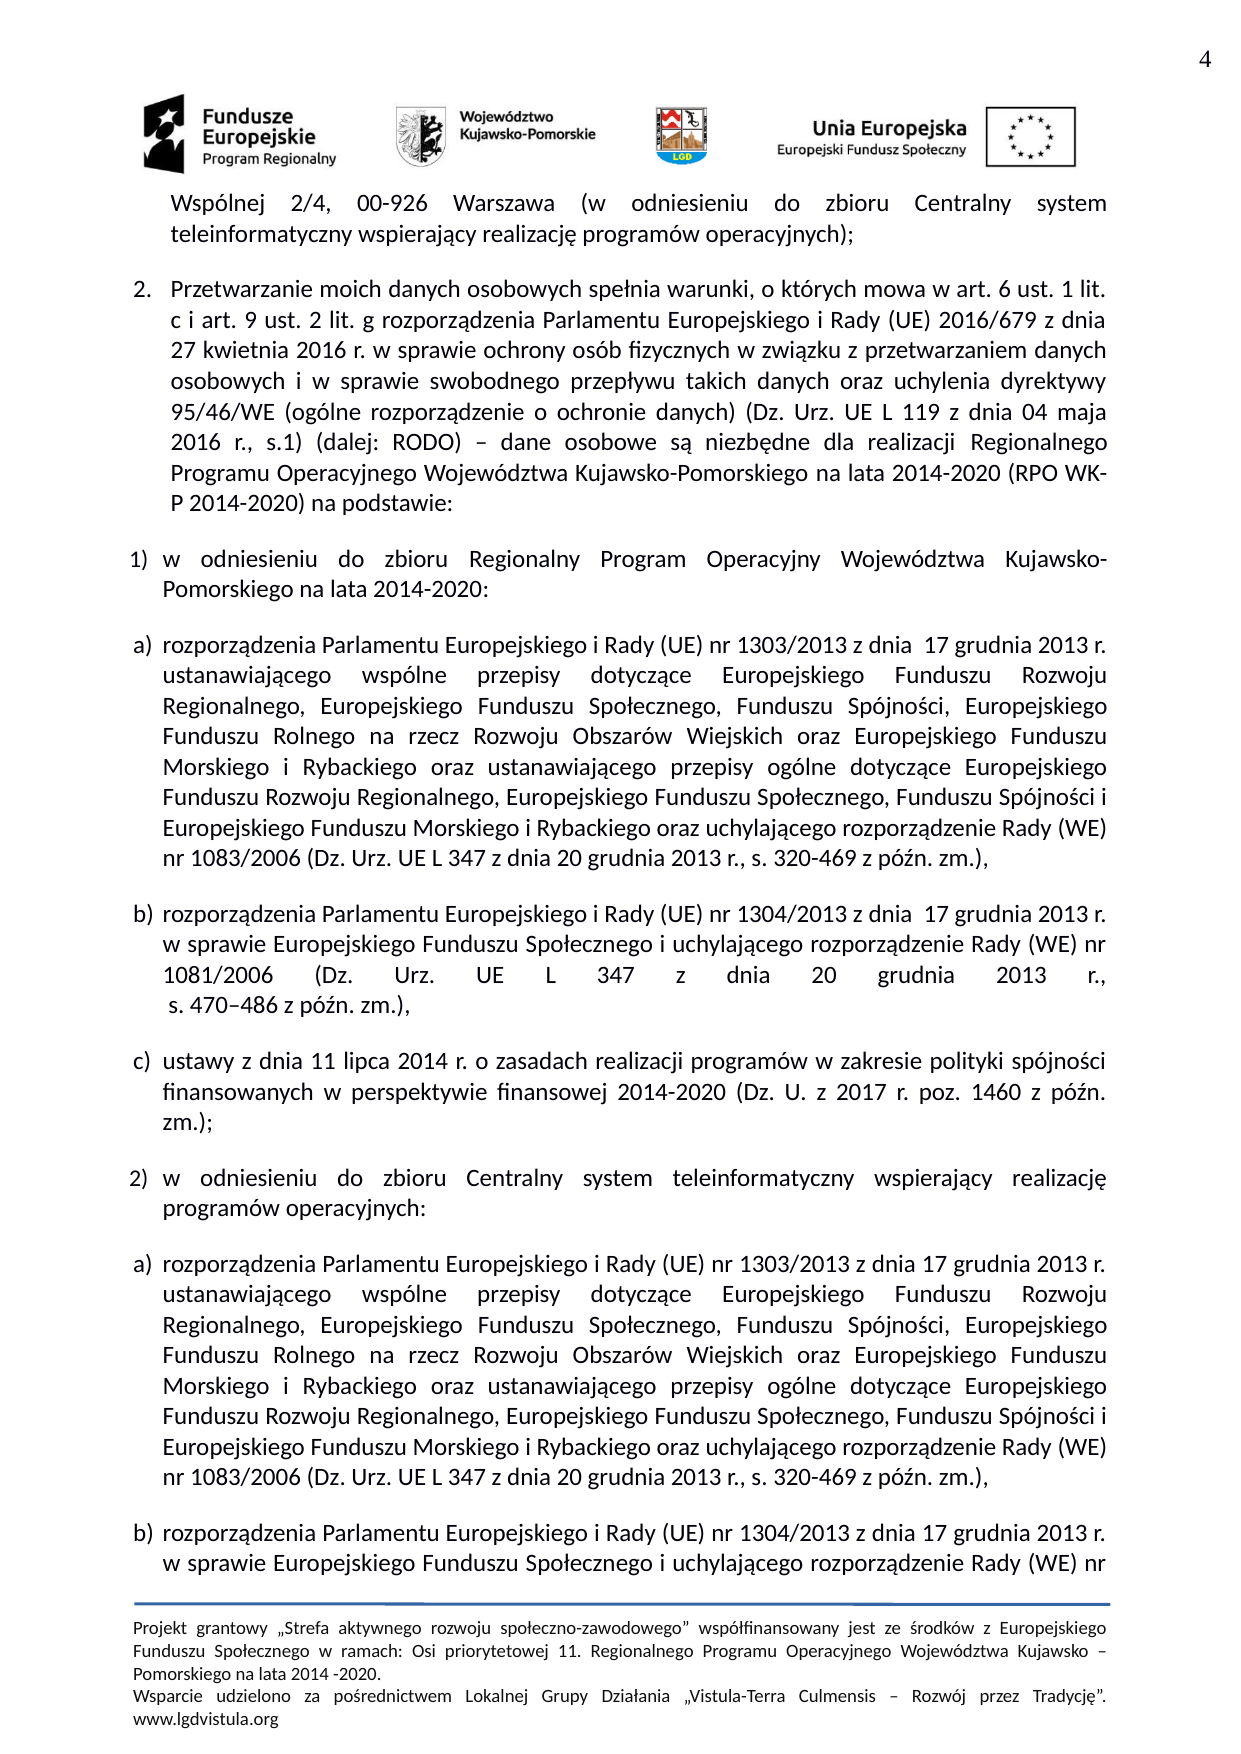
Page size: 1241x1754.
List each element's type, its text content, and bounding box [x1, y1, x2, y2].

list w odniesieniu do zbioru Regionalny Program Operacyjny Województwa Kujawsko-Pomorskiego na lata 2014-2020: [129, 543, 1108, 604]
list rozporządzenia Parlamentu Europejskiego i Rady (UE) nr 1303/2013 z dnia 17 grudnia 2013 r. ustanawiającego wspólne przepisy dotyczące Europejskiego Funduszu Rozwoju Regionalnego, Europejskiego Funduszu Społecznego, Funduszu Spójności, Europejskiego Funduszu Rolnego na rzecz Rozwoju Obszarów Wiejskich oraz Europejskiego Funduszu Morskiego i Rybackiego oraz ustanawiającego przepisy ogólne dotyczące Europejskiego Funduszu Rozwoju Regionalnego, Europejskiego Funduszu Społecznego, Funduszu Spójności i Europejskiego Funduszu Morskiego i Rybackiego oraz uchylającego rozporządzenie Rady (WE) nr 1083/2006 (Dz. Urz. UE L 347 z dnia 20 grudnia 2013 r., s. 320-469 z późn. zm.), [133, 1248, 1108, 1492]
list Przetwarzanie moich danych osobowych spełnia warunki, o których mowa w art. 6 ust. 1 lit. c i art. 9 ust. 2 lit. g rozporządzenia Parlamentu Europejskiego i Rady (UE) 2016/679 z dnia 27 kwietnia 2016 r. w sprawie ochrony osób fizycznych w związku z przetwarzaniem danych osobowych i w sprawie swobodnego przepływu takich danych oraz uchylenia dyrektywy 95/46/WE (ogólne rozporządzenie o ochronie danych) (Dz. Urz. UE L 119 z dnia 04 maja 2016 r., s.1) (dalej: RODO) – dane osobowe są niezbędne dla realizacji Regionalnego Programu Operacyjnego Województwa Kujawsko-Pomorskiego na lata 2014-2020 (RPO WK-P 2014-2020) na podstawie: [133, 274, 1108, 518]
picture [133, 73, 1108, 188]
list rozporządzenia Parlamentu Europejskiego i Rady (UE) nr 1304/2013 z dnia 17 grudnia 2013 r. w sprawie Europejskiego Funduszu Społecznego i uchylającego rozporządzenie Rady (WE) nr 1081/2006 (Dz. Urz. UE L 347 z dnia 20 grudnia 2013 r., s. 470–486 z późn. zm.), [133, 898, 1108, 1020]
list Wspólnej 2/4, 00-926 Warszawa (w odniesieniu do zbioru Centralny system teleinformatyczny wspierający realizację programów operacyjnych); [133, 188, 1108, 249]
list rozporządzenia Parlamentu Europejskiego i Rady (UE) nr 1304/2013 z dnia 17 grudnia 2013 r. w sprawie Europejskiego Funduszu Społecznego i uchylającego rozporządzenie Rady (WE) nr [133, 1517, 1108, 1578]
list ustawy z dnia 11 lipca 2014 r. o zasadach realizacji programów w zakresie polityki spójności finansowanych w perspektywie finansowej 2014-2020 (Dz. U. z 2017 r. poz. 1460 z późn. zm.); [133, 1045, 1108, 1137]
list rozporządzenia Parlamentu Europejskiego i Rady (UE) nr 1303/2013 z dnia 17 grudnia 2013 r. ustanawiającego wspólne przepisy dotyczące Europejskiego Funduszu Rozwoju Regionalnego, Europejskiego Funduszu Społecznego, Funduszu Spójności, Europejskiego Funduszu Rolnego na rzecz Rozwoju Obszarów Wiejskich oraz Europejskiego Funduszu Morskiego i Rybackiego oraz ustanawiającego przepisy ogólne dotyczące Europejskiego Funduszu Rozwoju Regionalnego, Europejskiego Funduszu Społecznego, Funduszu Spójności i Europejskiego Funduszu Morskiego i Rybackiego oraz uchylającego rozporządzenie Rady (WE) nr 1083/2006 (Dz. Urz. UE L 347 z dnia 20 grudnia 2013 r., s. 320-469 z późn. zm.), [133, 629, 1108, 873]
list w odniesieniu do zbioru Centralny system teleinformatyczny wspierający realizację programów operacyjnych: [129, 1162, 1108, 1223]
